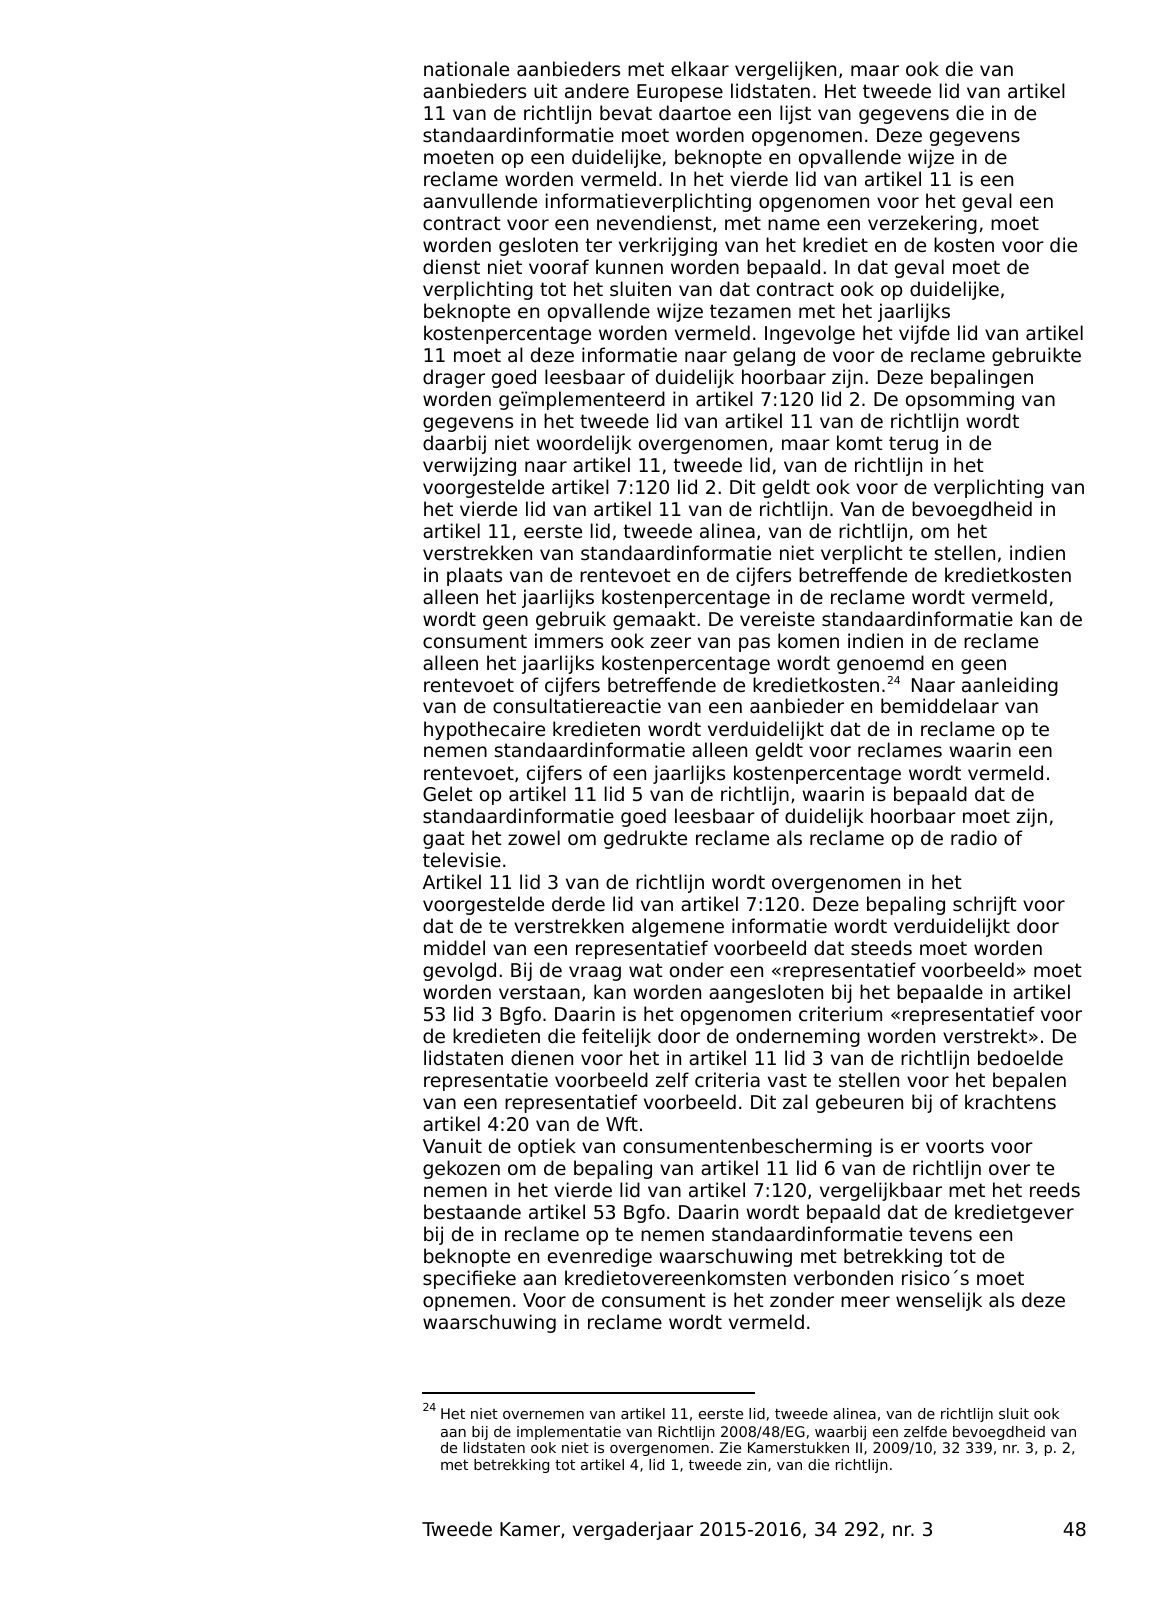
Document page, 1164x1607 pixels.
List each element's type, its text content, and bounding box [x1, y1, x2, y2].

text Het niet overnemen van artikel 11, eerste lid, tweede alinea, van de richtlijn sluit ook aan bij de implementatie van Richtlijn 2008/48/EG, waarbij een zelfde bevoegdheid van de lidstaten ook niet is overgenomen. Zie Kamerstukken II, 2009/10, 32 339, nr. 3, p. 2, met betrekking tot artikel 4, lid 1, tweede zin, van die richtlijn. [422, 1402, 1087, 1474]
text Artikel 11 lid 3 van de richtlijn wordt overgenomen in het voorgestelde derde lid van artikel 7:120. Deze bepaling schrijft voor dat de te verstrekken algemene informatie wordt verduidelijkt door middel van een representatief voorbeeld dat steeds moet worden gevolgd. Bij de vraag wat onder een «representatief voorbeeld» moet worden verstaan, kan worden aangesloten bij het bepaalde in artikel 53 lid 3 Bgfo. Daarin is het opgenomen criterium «representatief voor de kredieten die feitelijk door de onderneming worden verstrekt». De lidstaten dienen voor het in artikel 11 lid 3 van de richtlijn bedoelde representatie voorbeeld zelf criteria vast te stellen voor het bepalen van een representatief voorbeeld. Dit zal gebeuren bij of krachtens artikel 4:20 van de Wft. [422, 872, 1087, 1136]
text Vanuit de optiek van consumentenbescherming is er voorts voor gekozen om de bepaling van artikel 11 lid 6 van de richtlijn over te nemen in het vierde lid van artikel 7:120, vergelijkbaar met het reeds bestaande artikel 53 Bgfo. Daarin wordt bepaald dat de kredietgever bij de in reclame op te nemen standaardinformatie tevens een beknopte en evenredige waarschuwing met betrekking tot de specifieke aan kredietovereenkomsten verbonden risico´s moet opnemen. Voor de consument is het zonder meer wenselijk als deze waarschuwing in reclame wordt vermeld. [422, 1136, 1087, 1334]
text nationale aanbieders met elkaar vergelijken, maar ook die van aanbieders uit andere Europese lidstaten. Het tweede lid van artikel 11 van de richtlijn bevat daartoe een lijst van gegevens die in de standaardinformatie moet worden opgenomen. Deze gegevens moeten op een duidelijke, beknopte en opvallende wijze in de reclame worden vermeld. In het vierde lid van artikel 11 is een aanvullende informatieverplichting opgenomen voor het geval een contract voor een nevendienst, met name een verzekering, moet worden gesloten ter verkrijging van het krediet en de kosten voor die dienst niet vooraf kunnen worden bepaald. In dat geval moet de verplichting tot het sluiten van dat contract ook op duidelijke, beknopte en opvallende wijze tezamen met het jaarlijks kostenpercentage worden vermeld. Ingevolge het vijfde lid van artikel 11 moet al deze informatie naar gelang de voor de reclame gebruikte drager goed leesbaar of duidelijk hoorbaar zijn. Deze bepalingen worden geïmplementeerd in artikel 7:120 lid 2. De opsomming van gegevens in het tweede lid van artikel 11 van de richtlijn wordt daarbij niet woordelijk overgenomen, maar komt terug in de verwijzing naar artikel 11, tweede lid, van de richtlijn in het voorgestelde artikel 7:120 lid 2. Dit geldt ook voor de verplichting van het vierde lid van artikel 11 van de richtlijn. Van de bevoegdheid in artikel 11, eerste lid, tweede alinea, van de richtlijn, om het verstrekken van standaardinformatie niet verplicht te stellen, indien in plaats van de rentevoet en de cijfers betreffende de kredietkosten alleen het jaarlijks kostenpercentage in de reclame wordt vermeld, wordt geen gebruik gemaakt. De vereiste standaardinformatie kan de consument immers ook zeer van pas komen indien in de reclame alleen het jaarlijks kostenpercentage wordt genoemd en geen rentevoet of cijfers betreffende de kredietkosten. Naar aanleiding van de consultatiereactie van een aanbieder en bemiddelaar van hypothecaire kredieten wordt verduidelijkt dat de in reclame op te nemen standaardinformatie alleen geldt voor reclames waarin een rentevoet, cijfers of een jaarlijks kostenpercentage wordt vermeld. Gelet op artikel 11 lid 5 van de richtlijn, waarin is bepaald dat de standaardinformatie goed leesbaar of duidelijk hoorbaar moet zijn, gaat het zowel om gedrukte reclame als reclame op de radio of televisie. [422, 59, 1087, 872]
